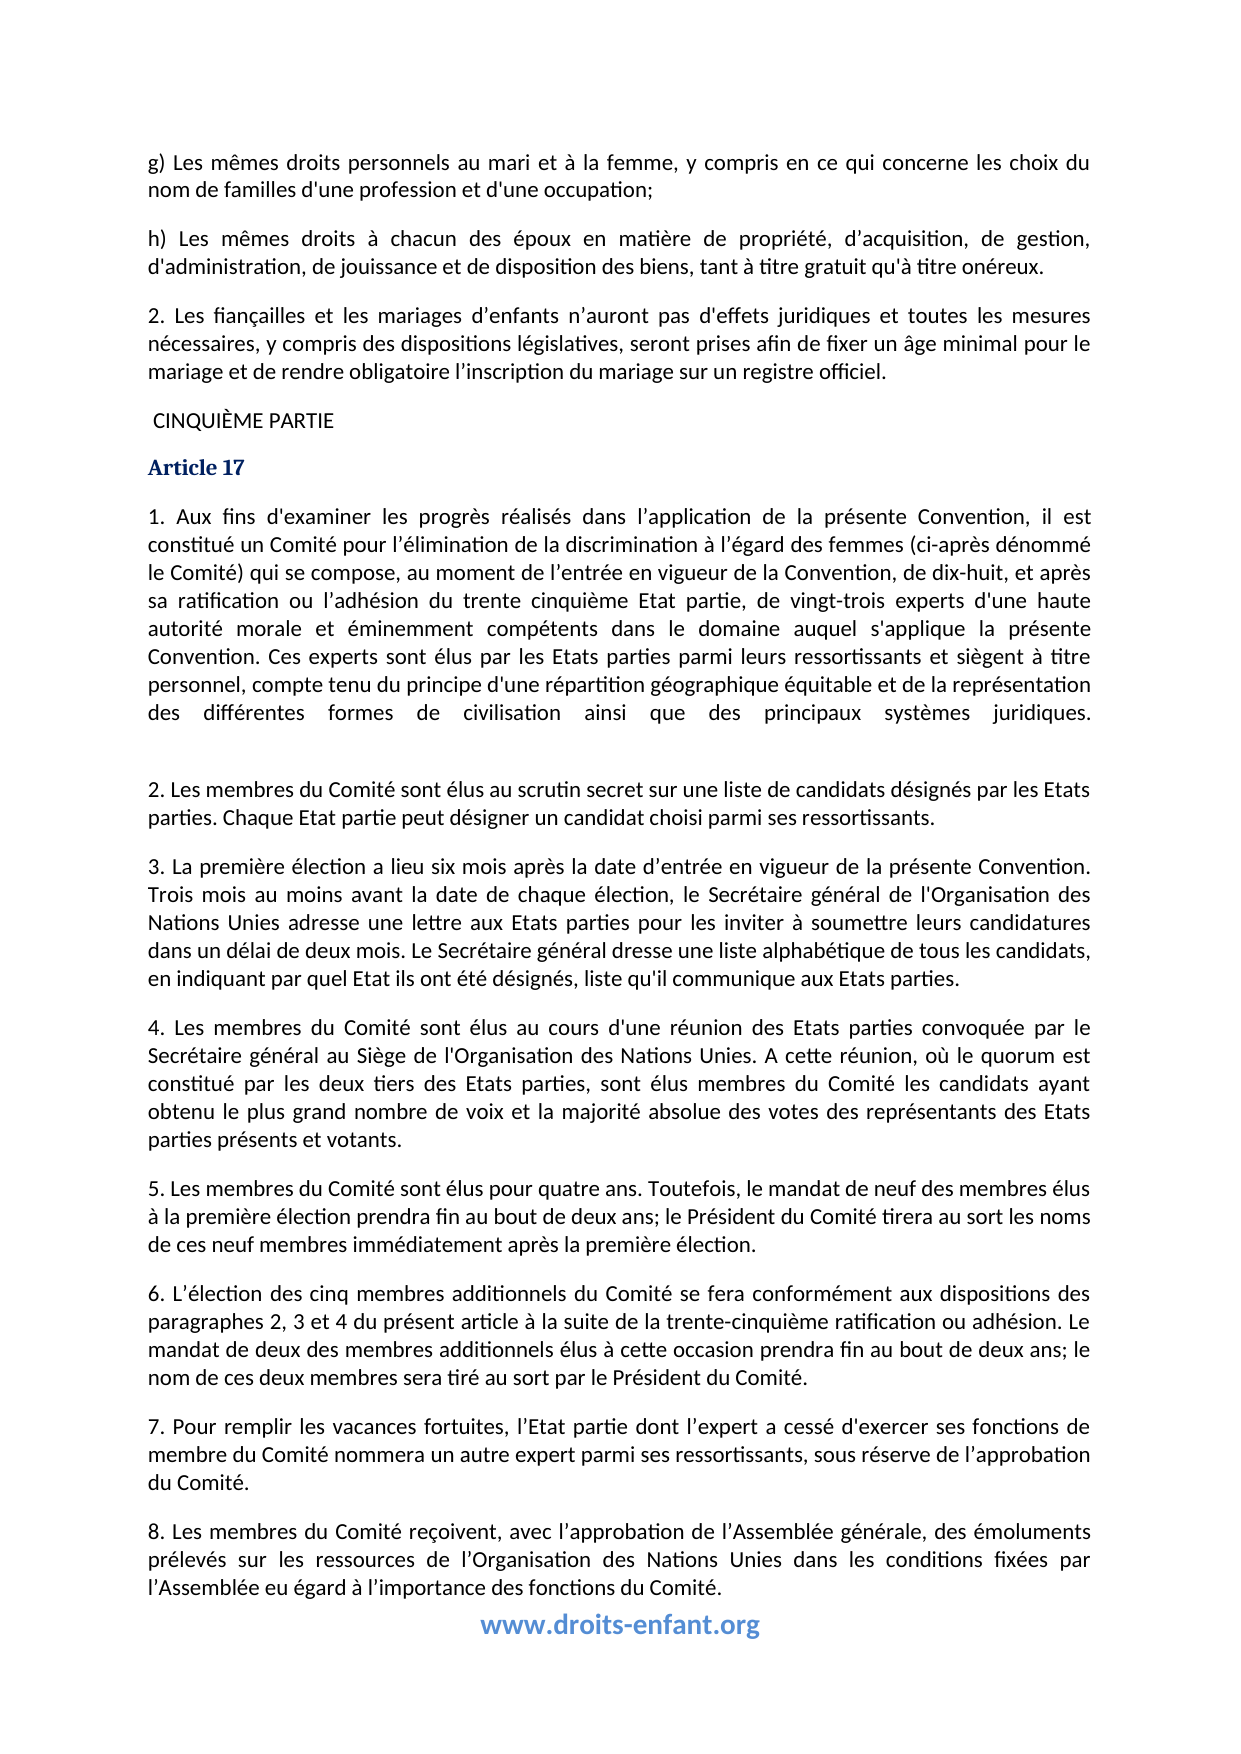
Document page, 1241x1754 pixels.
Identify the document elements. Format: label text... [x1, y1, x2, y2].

text 6. L’élection des cinq membres additionnels du Comité se fera conformément aux dispositions des paragraphes 2, 3 et 4 du présent article à la suite de la trente-cinquième ratification ou adhésion. Le mandat de deux des membres additionnels élus à cette occasion prendra fin au bout de deux ans; le nom de ces deux membres sera tiré au sort par le Président du Comité. [148, 1279, 1093, 1391]
text 2. Les membres du Comité sont élus au scrutin secret sur une liste de candidats désignés par les Etats parties. Chaque Etat partie peut désigner un candidat choisi parmi ses ressortissants. [148, 775, 1093, 831]
text Article 17 [148, 455, 1093, 481]
text h) Les mêmes droits à chacun des époux en matière de propriété, d’acquisition, de gestion, d'administration, de jouissance et de disposition des biens, tant à titre gratuit qu'à titre onéreux. [148, 224, 1093, 281]
text 5. Les membres du Comité sont élus pour quatre ans. Toutefois, le mandat de neuf des membres élus à la première élection prendra fin au bout de deux ans; le Président du Comité tirera au sort les noms de ces neuf membres immédiatement après la première élection. [148, 1174, 1093, 1258]
text 8. Les membres du Comité reçoivent, avec l’approbation de l’Assemblée générale, des émoluments prélevés sur les ressources de l’Organisation des Nations Unies dans les conditions fixées par l’Assemblée eu égard à l’importance des fonctions du Comité. [148, 1517, 1093, 1601]
text 3. La première élection a lieu six mois après la date d’entrée en vigueur de la présente Convention. Trois mois au moins avant la date de chaque élection, le Secrétaire général de l'Organisation des Nations Unies adresse une lettre aux Etats parties pour les inviter à soumettre leurs candidatures dans un délai de deux mois. Le Secrétaire général dresse une liste alphabétique de tous les candidats, en indiquant par quel Etat ils ont été désignés, liste qu'il communique aux Etats parties. [148, 852, 1093, 992]
text 7. Pour remplir les vacances fortuites, l’Etat partie dont l’expert a cessé d'exercer ses fonctions de membre du Comité nommera un autre expert parmi ses ressortissants, sous réserve de l’approbation du Comité. [148, 1412, 1093, 1496]
text 2. Les fiançailles et les mariages d’enfants n’auront pas d'effets juridiques et toutes les mesures nécessaires, y compris des dispositions législatives, seront prises afin de fixer un âge minimal pour le mariage et de rendre obligatoire l’inscription du mariage sur un registre officiel. [148, 301, 1093, 385]
text CINQUIÈME PARTIE [148, 406, 1093, 434]
text g) Les mêmes droits personnels au mari et à la femme, y compris en ce qui concerne les choix du nom de familles d'une profession et d'une occupation; [148, 148, 1093, 204]
text 1. Aux fins d'examiner les progrès réalisés dans l’application de la présente Convention, il est constitué un Comité pour l’élimination de la discrimination à l’égard des femmes (ci-après dénommé le Comité) qui se compose, au moment de l’entrée en vigueur de la Convention, de dix-huit, et après sa ratification ou l’adhésion du trente cinquième Etat partie, de vingt-trois experts d'une haute autorité morale et éminemment compétents dans le domaine auquel s'applique la présente Convention. Ces experts sont élus par les Etats parties parmi leurs ressortissants et siègent à titre personnel, compte tenu du principe d'une répartition géographique équitable et de la représentation des différentes formes de civilisation ainsi que des principaux systèmes juridiques. [148, 502, 1093, 754]
text 4. Les membres du Comité sont élus au cours d'une réunion des Etats parties convoquée par le Secrétaire général au Siège de l'Organisation des Nations Unies. A cette réunion, où le quorum est constitué par les deux tiers des Etats parties, sont élus membres du Comité les candidats ayant obtenu le plus grand nombre de voix et la majorité absolue des votes des représentants des Etats parties présents et votants. [148, 1013, 1093, 1153]
